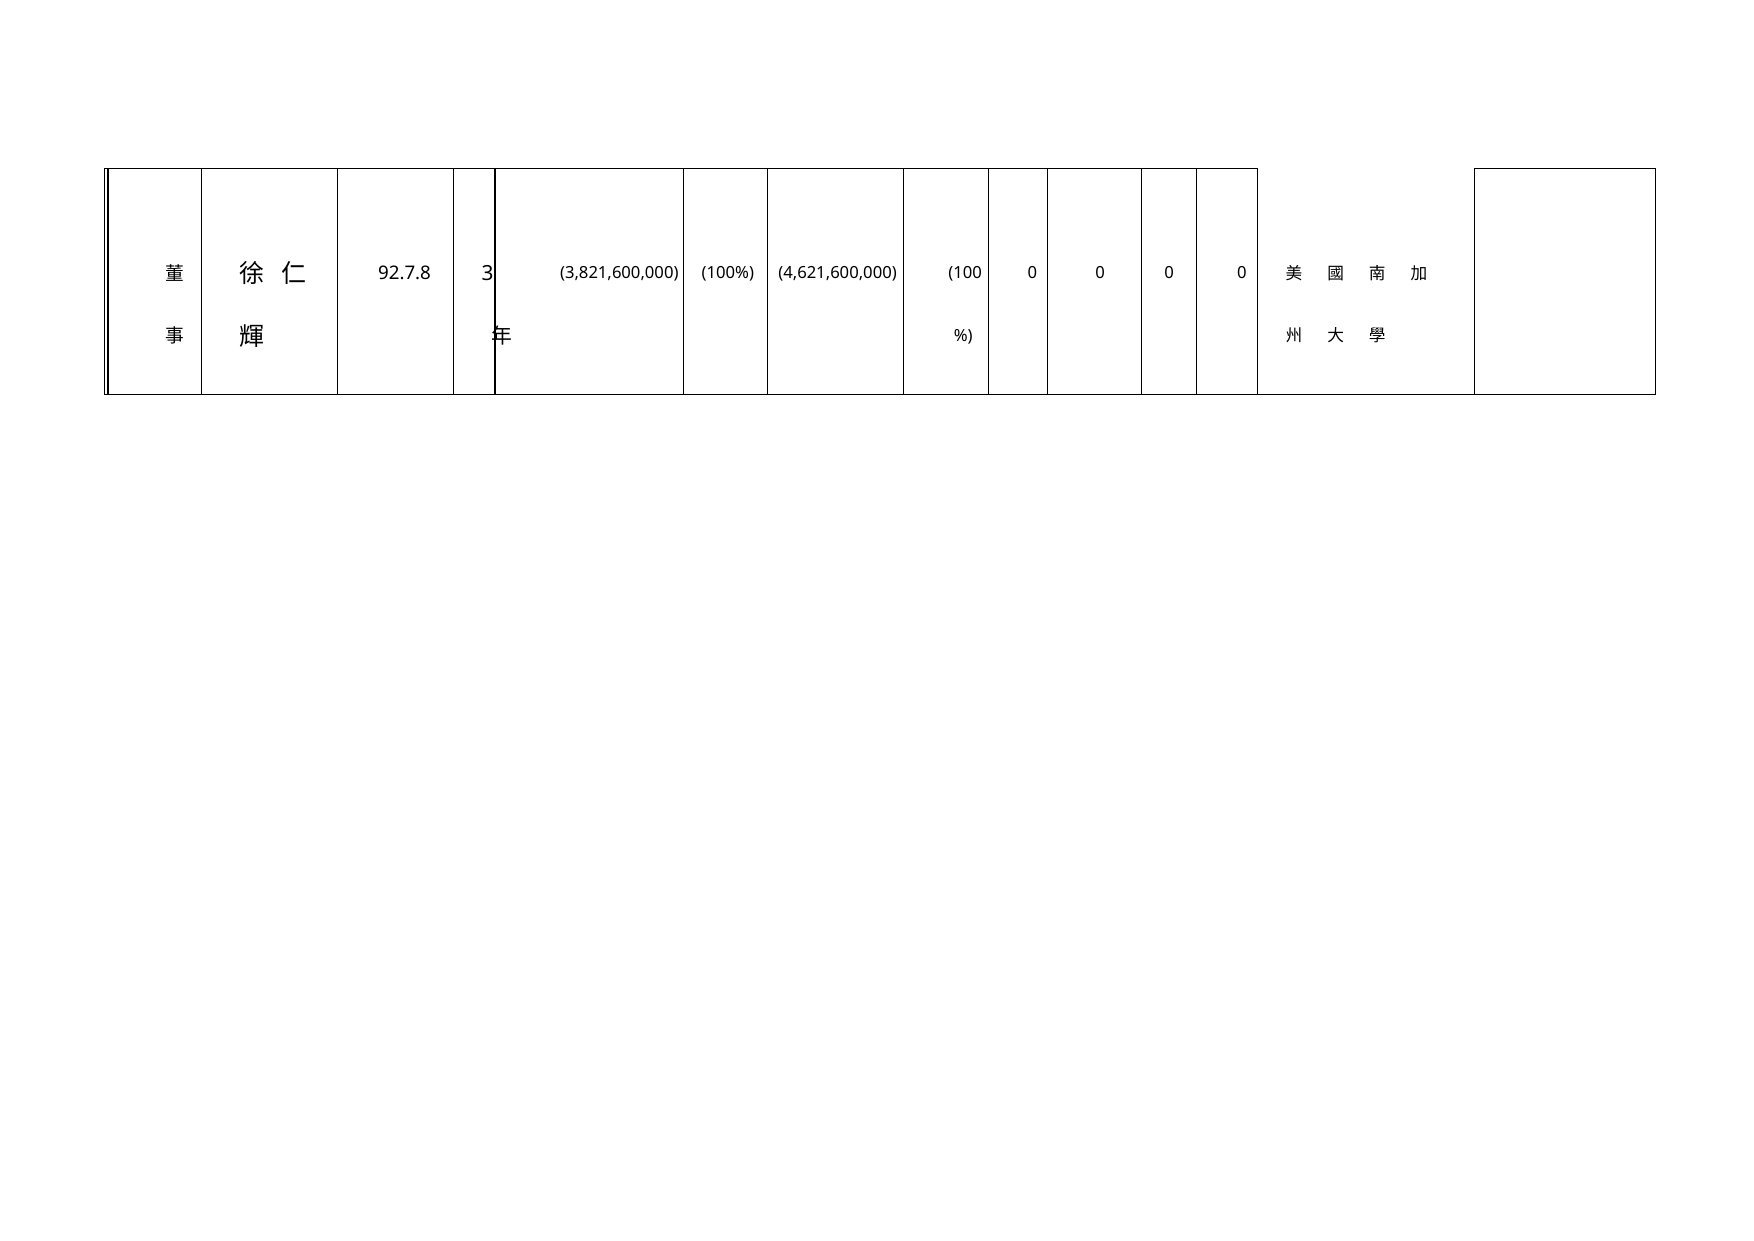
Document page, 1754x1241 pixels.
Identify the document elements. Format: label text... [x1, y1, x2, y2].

table_cell 0 [1142, 169, 1196, 394]
table_cell 徐仁輝 [202, 169, 337, 394]
table_cell 0 [989, 169, 1047, 394]
table_cell 美國南加州大學 [1258, 168, 1474, 355]
table_cell (100%) [684, 169, 767, 394]
table_cell (4,621,600,000) [768, 169, 903, 394]
table_cell 3年 [454, 169, 494, 394]
table_cell [1258, 355, 1474, 394]
table_cell [1475, 169, 1655, 394]
table_cell (100%) [904, 169, 988, 394]
table_cell 董事 [109, 169, 201, 394]
table_cell (3,821,600,000) [496, 169, 683, 394]
table_cell 92.7.8 [338, 169, 453, 394]
table_cell 0 [1197, 169, 1257, 394]
table_cell 0 [1048, 169, 1141, 394]
